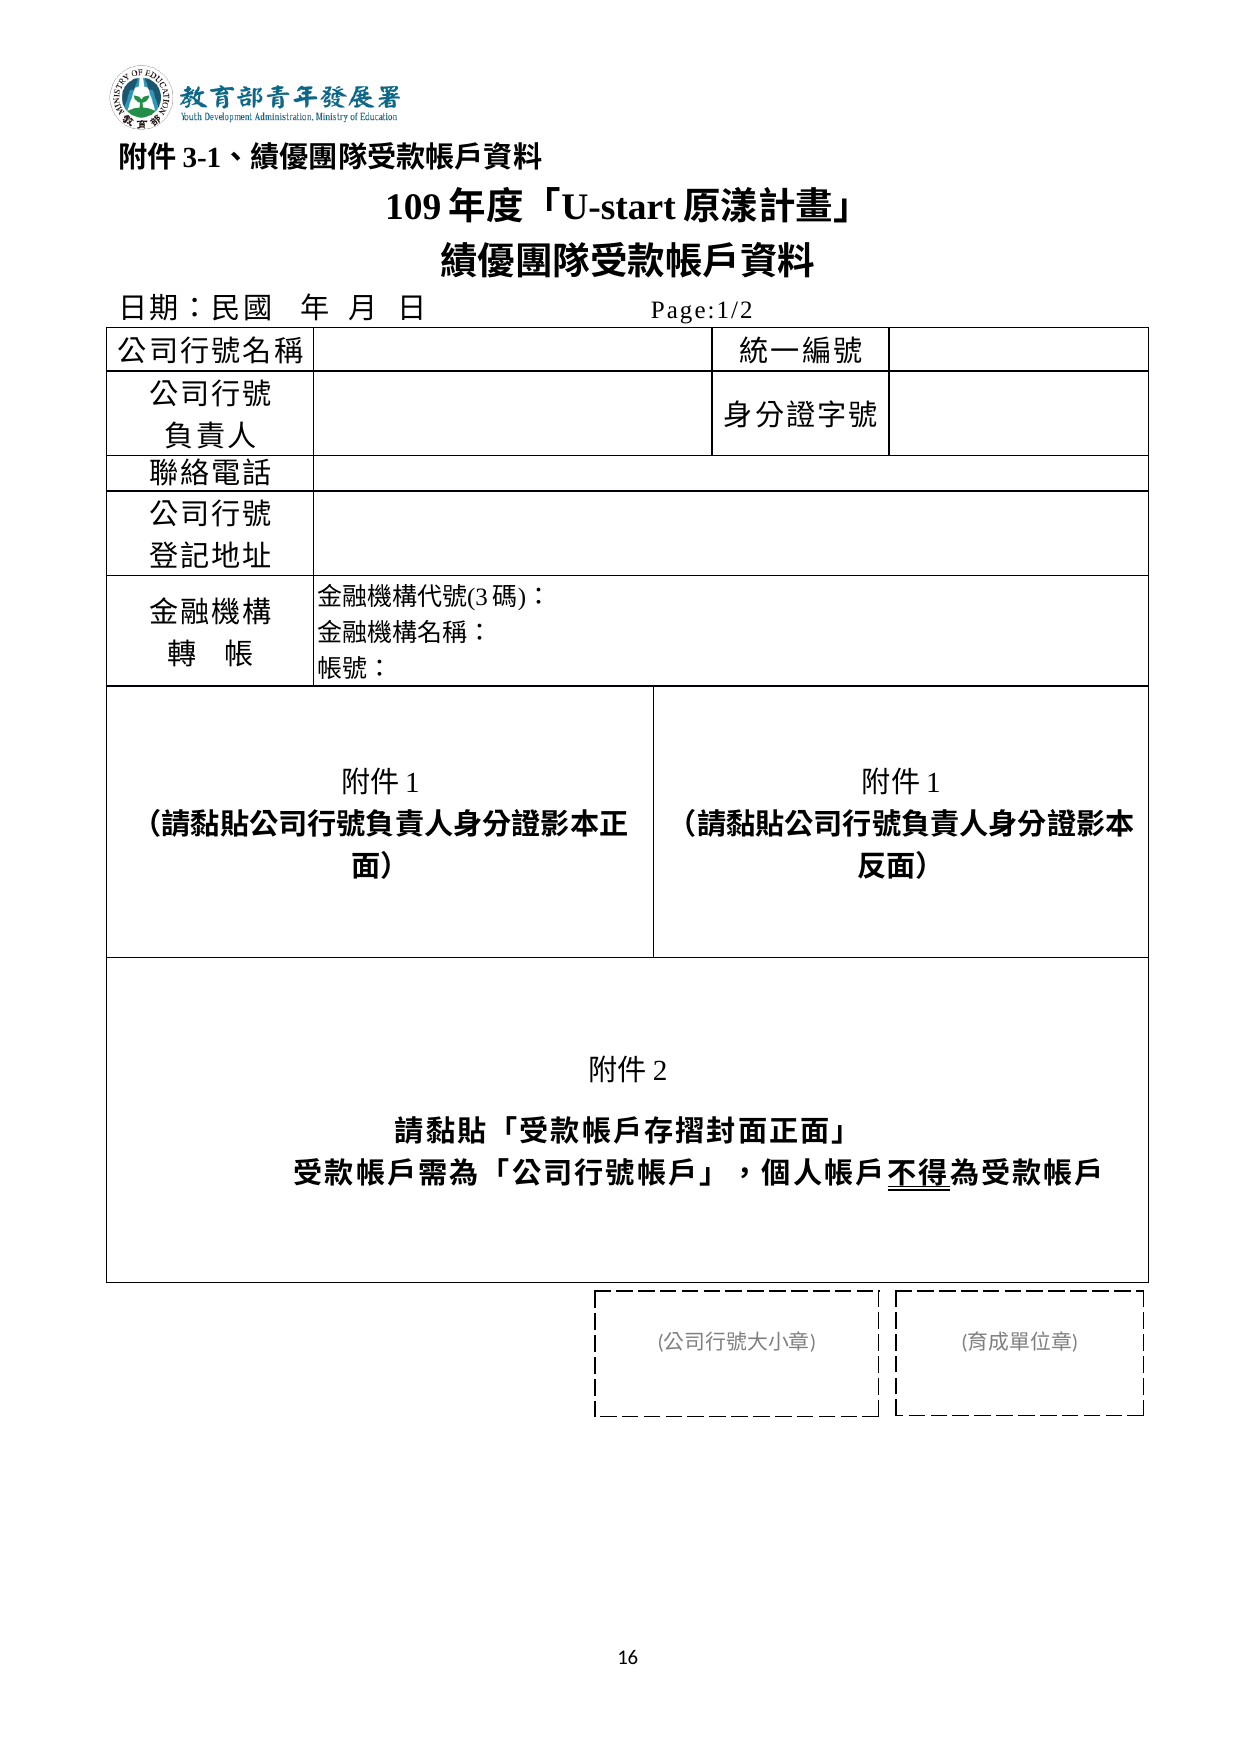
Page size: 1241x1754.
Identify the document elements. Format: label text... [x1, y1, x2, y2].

picture [102, 60, 406, 134]
table_cell 聯絡電話 [107, 456, 313, 490]
table_cell 附件1 （請黏貼公司行號負責人身分證影本正面） [107, 687, 653, 957]
table_header 統一編號 [713, 328, 888, 370]
table_cell [314, 372, 711, 455]
text 績優團隊受款帳戶資料 [118, 231, 1137, 285]
table_cell 身分證字號 [713, 372, 888, 455]
table_cell 附件2 請黏貼「受款帳戶存摺封面正面」 受款帳戶需為「公司行號帳戶」，個人帳戶不得為受款帳戶 [107, 958, 1148, 1281]
table_header [890, 328, 1148, 370]
text (公司行號大小章) [611, 1325, 862, 1355]
text 附件3-1、績優團隊受款帳戶資料 [118, 134, 1137, 176]
text 109年度「U-start原漾計畫」 [118, 176, 1137, 231]
text 日期：民國 年 月 日 Page:1/2 [118, 285, 1137, 327]
table_cell [314, 456, 1148, 490]
table_cell [890, 372, 1148, 455]
table_cell 公司行號 登記地址 [107, 492, 313, 575]
table_cell 公司行號 負責人 [107, 372, 313, 455]
table_cell [314, 492, 1148, 575]
table_cell 金融機構代號(3碼)： 金融機構名稱： 帳號： [314, 576, 1148, 685]
table_cell 附件1 （請黏貼公司行號負責人身分證影本反面） [654, 687, 1148, 957]
text (育成單位章) [912, 1325, 1127, 1355]
table_header 公司行號名稱 [107, 328, 313, 370]
table_cell 金融機構 轉 帳 [107, 576, 313, 685]
table_header [314, 328, 711, 370]
